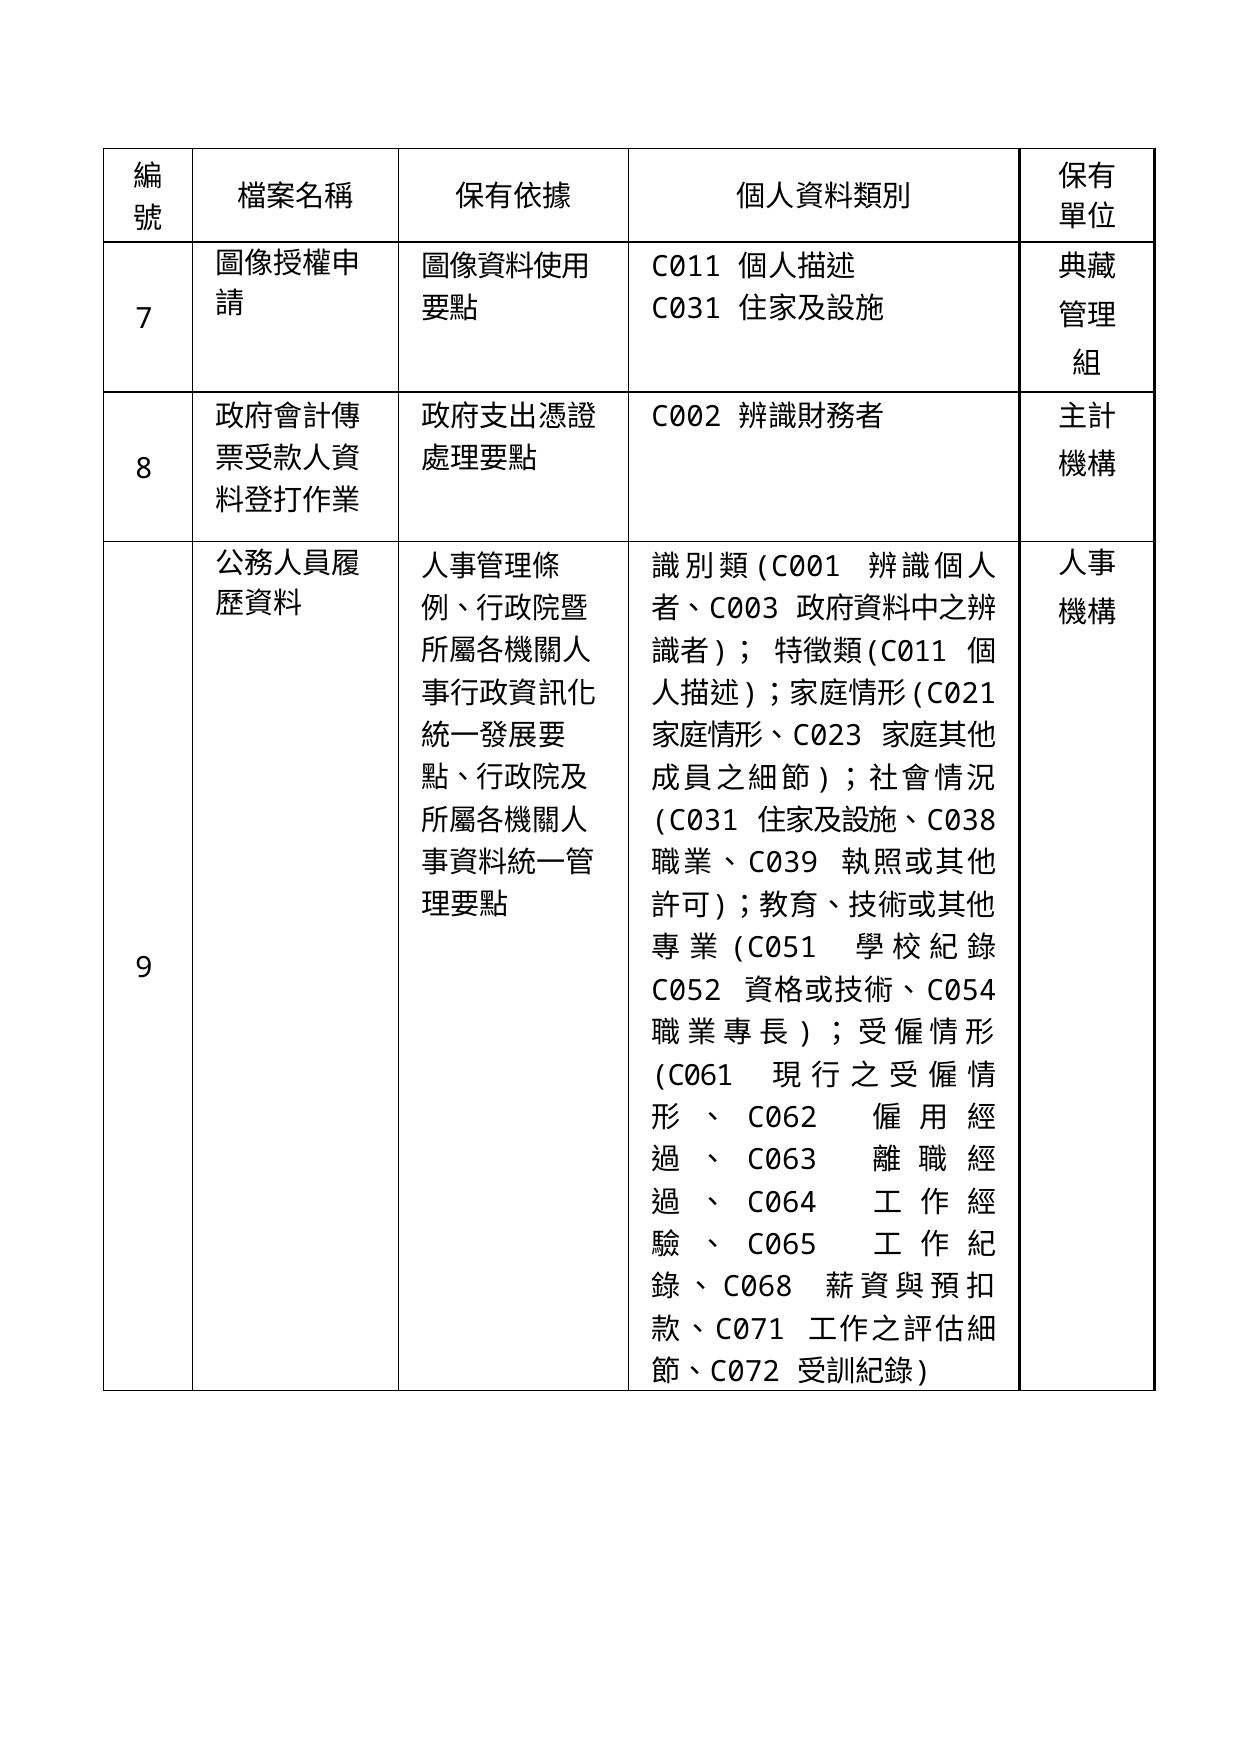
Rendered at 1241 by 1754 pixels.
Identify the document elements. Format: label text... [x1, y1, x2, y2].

table_cell 識別類(C001 辨識個人者、C003 政府資料中之辨識者)； 特徵類(C011 個人描述)；家庭情形(C021 家庭情形、C023 家庭其他成員之細節)；社會情況(C031 住家及設施、C038 職業、C039 執照或其他許可)；教育、技術或其他專業(C051 學校紀錄 C052 資格或技術、C054 職業專長)；受僱情形(C061 現行之受僱情形、C062 僱用經過、C063 離職經過、C064 工作經驗、C065 工作紀錄、C068 薪資與預扣款、C071 工作之評估細節、C072 受訓紀錄) [629, 542, 1018, 1390]
table_cell [104, 243, 192, 391]
table_cell 政府會計傳票受款人資料登打作業 [193, 393, 398, 541]
table_cell 政府支出憑證處理要點 [399, 393, 628, 541]
table_cell C002 辨識財務者 [629, 393, 1018, 541]
table_cell 圖像資料使用要點 [399, 243, 628, 391]
table_header 檔案名稱 [193, 149, 398, 241]
table_cell [104, 542, 192, 1390]
table_header 編號 [104, 149, 192, 241]
table_header 個人資料類別 [629, 149, 1018, 241]
table_cell 主計機構 [1021, 393, 1153, 541]
table_cell 圖像授權申請 [193, 243, 398, 391]
table_header 保有依據 [399, 149, 628, 241]
table_cell 典藏管理組 [1021, 243, 1153, 391]
table_header 保有單位 [1021, 149, 1153, 241]
table_cell 公務人員履歷資料 [193, 542, 398, 1390]
table_cell [104, 393, 192, 541]
table_cell 人事機構 [1021, 542, 1153, 1390]
table_cell 人事管理條例、行政院暨所屬各機關人事行政資訊化統一發展要點、行政院及所屬各機關人事資料統一管理要點 [399, 542, 628, 1390]
table_cell C011 個人描述 C031 住家及設施 [629, 243, 1018, 391]
